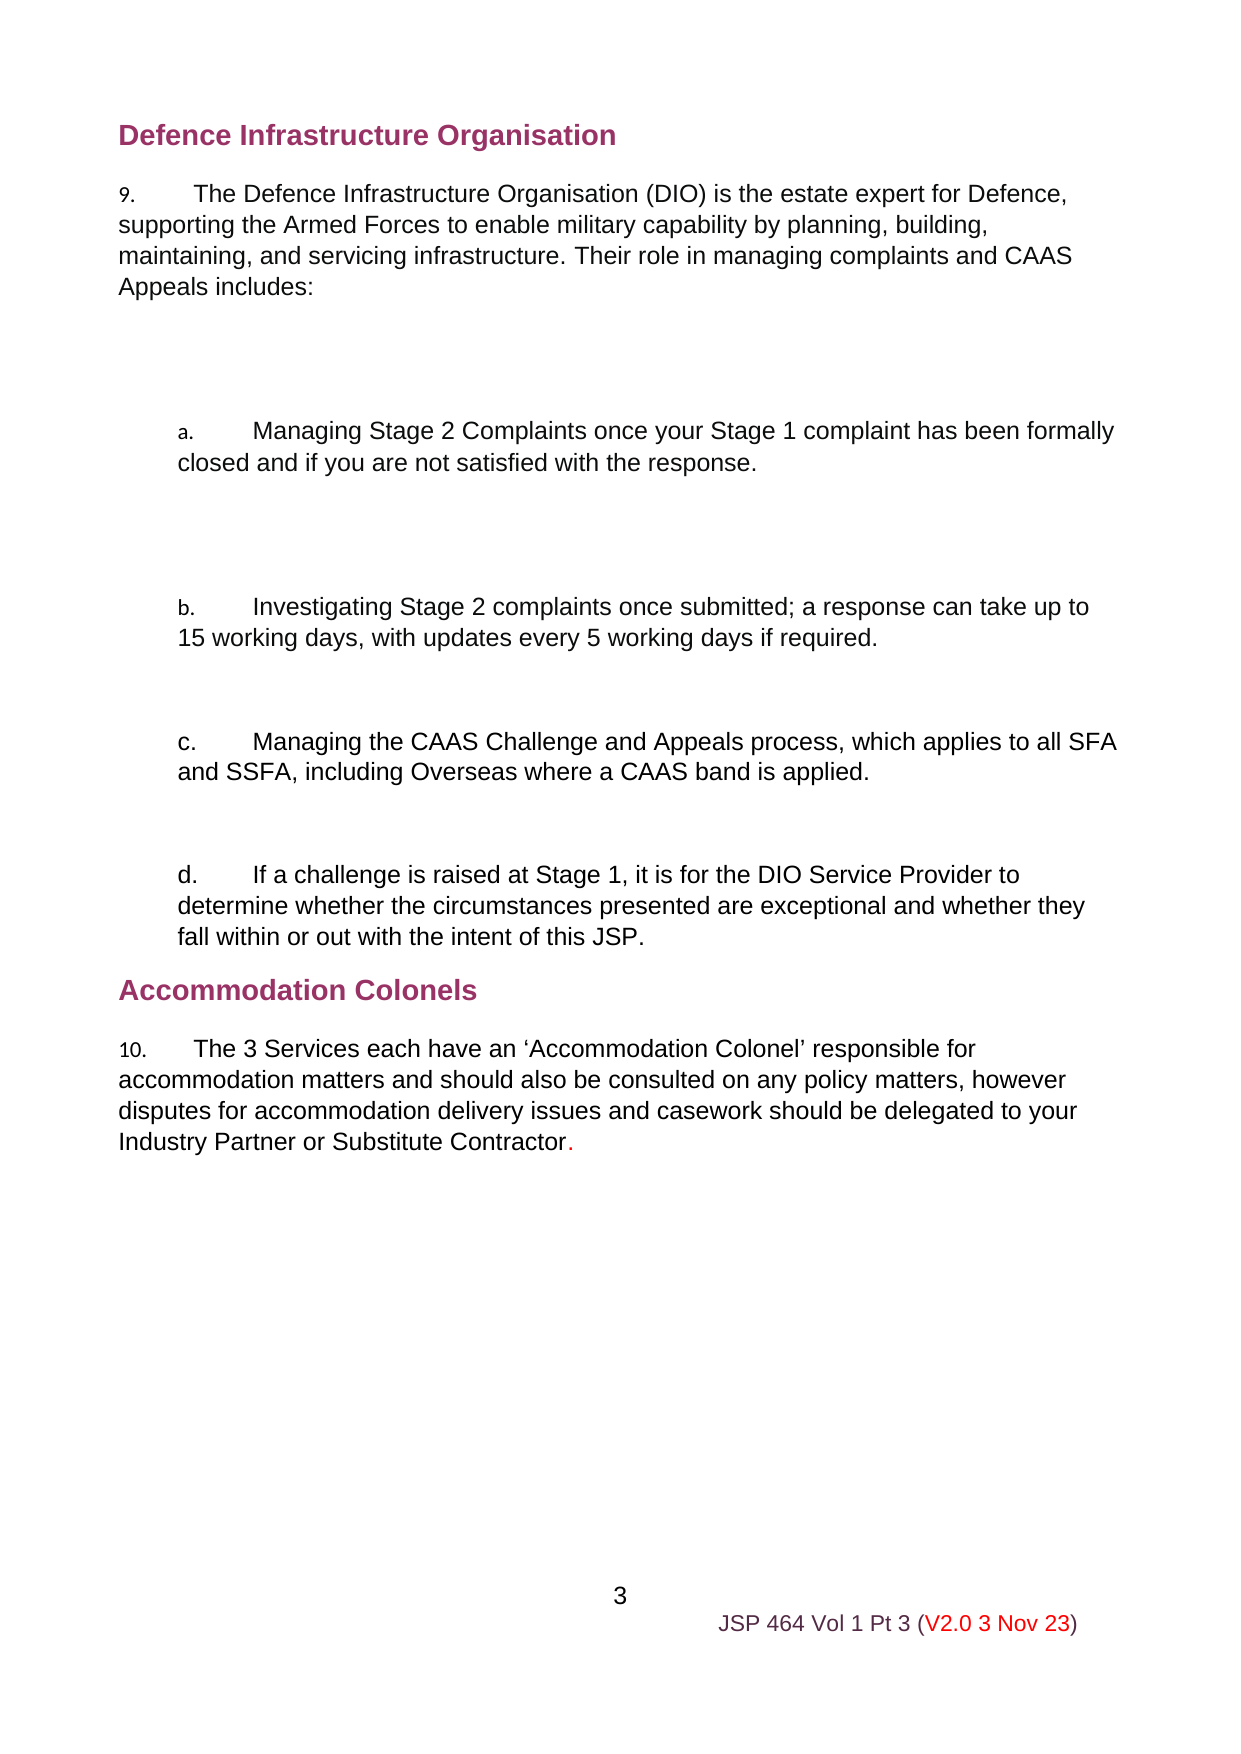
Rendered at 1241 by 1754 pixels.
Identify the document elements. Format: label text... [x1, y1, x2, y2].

subtitle Accommodation Colonels [118, 973, 1122, 1007]
list The Defence Infrastructure Organisation (DIO) is the estate expert for Defence, supporting the Armed Forces to enable military capability by planning, building, maintaining, and servicing infrastructure. Their role in managing complaints and CAAS Appeals includes: [118, 179, 1122, 300]
list If a challenge is raised at Stage 1, it is for the DIO Service Provider to determine whether the circumstances presented are exceptional and whether they fall within or out with the intent of this JSP. [177, 860, 1122, 951]
list Managing the CAAS Challenge and Appeals process, which applies to all SFA and SSFA, including Overseas where a CAAS band is applied. [177, 727, 1122, 786]
list The 3 Services each have an ‘Accommodation Colonel’ responsible for accommodation matters and should also be consulted on any policy matters, however disputes for accommodation delivery issues and casework should be delegated to your Industry Partner or Substitute Contractor. [118, 1034, 1122, 1156]
list Investigating Stage 2 complaints once submitted; a response can take up to 15 working days, with updates every 5 working days if required. [177, 592, 1122, 652]
list Managing Stage 2 Complaints once your Stage 1 complaint has been formally closed and if you are not satisfied with the response. [177, 416, 1122, 476]
subtitle Defence Infrastructure Organisation [118, 118, 1122, 152]
